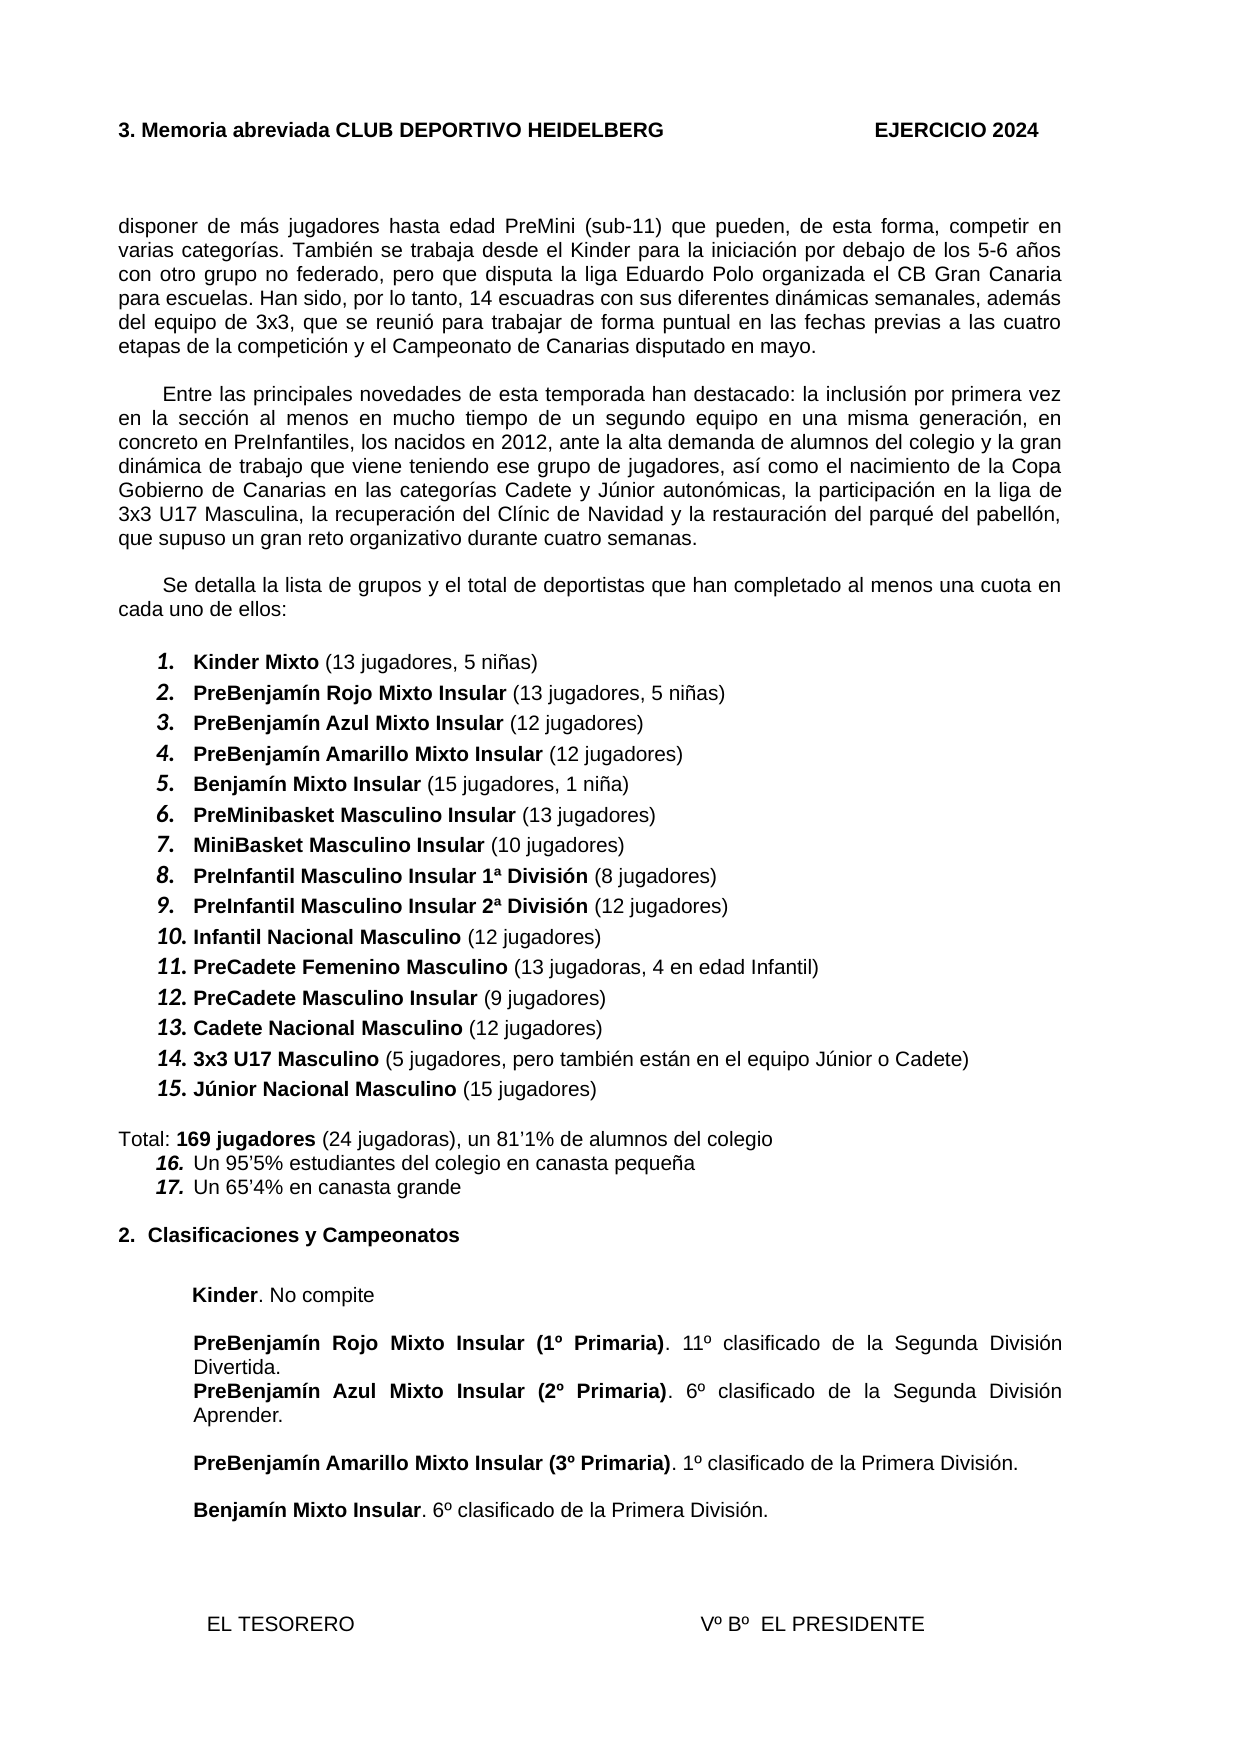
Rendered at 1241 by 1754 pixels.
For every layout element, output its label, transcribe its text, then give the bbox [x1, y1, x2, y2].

list Clasificaciones y Campeonatos [920, 1223, 966, 1247]
table_cell [237, 1364, 242, 1378]
table_cell 1 [395, 1344, 400, 1378]
table_cell 1 [734, 1334, 739, 1372]
table_cell [423, 1340, 427, 1367]
list Un 65’4% en canasta grande [311, 1175, 395, 1199]
list PreMinibasket Masculino Insular (13 jugadores) [757, 798, 1063, 828]
list PreBenjamín Amarillo Mixto Insular (3º Primaria). 1º clasificado de la Primera División. [193, 1450, 1063, 1474]
list PreBenjamín Azul Mixto Insular (12 jugadores) [757, 706, 1063, 737]
table_cell [534, 986, 539, 1011]
table_cell [897, 1181, 901, 1199]
table_cell [544, 990, 548, 1011]
table_cell [1022, 1283, 1031, 1293]
table_cell [432, 1378, 437, 1386]
table_cell B [753, 828, 757, 859]
list Kinder. No compite [980, 1283, 1027, 1297]
table_header Nota [818, 1181, 850, 1186]
text Total: 169 jugadores (24 jugadoras), un 81’1% de alumnos del colegio [715, 1127, 1063, 1151]
table_cell A [794, 1000, 799, 1009]
table_cell [753, 889, 757, 907]
list Kinder. No compite [192, 1283, 985, 1307]
list Cadete Nacional Masculino (12 jugadores) [548, 1011, 599, 1042]
text Entre las principales novedades de esta temporada han destacado: la inclusión por primera vez en la sección al menos en mucho tiempo de un segundo equipo en una misma generación, en concreto en PreInfantiles, los nacidos en 2012, ante la alta demanda de alumnos del colegio y la gran dinámica de trabajo que viene teniendo ese grupo de jugadores, así como el nacimiento de la Copa Gobierno de Canarias en las categorías Cadete y Júnior autonómicas, la participación en la liga de 3x3 U17 Masculina, la recuperación del Clínic de Navidad y la restauración del parqué del pabellón, que supuso un gran reto organizativo durante cuatro semanas. [539, 382, 641, 549]
list PreCadete Masculino Insular (9 jugadores) [887, 981, 915, 1011]
list Un 95’5% estudiantes del colegio en canasta pequeña [525, 1151, 646, 1175]
list PreCadete Masculino Insular (9 jugadores) [994, 990, 1045, 1011]
list Un 65’4% en canasta grande [1031, 1175, 1063, 1199]
table_header [348, 1042, 353, 1051]
table_cell B [167, 1176, 242, 1181]
table_cell 3 [423, 798, 427, 812]
list Clasificaciones y Campeonatos [321, 1223, 395, 1247]
list Cadete Nacional Masculino (12 jugadores) [156, 1011, 223, 1042]
text Se detalla la lista de grupos y el total de deportistas que han completado al menos una cuota en cada uno de ellos: [757, 573, 1063, 621]
table_cell [232, 1011, 237, 1042]
table_header Nota [316, 1181, 344, 1186]
table_cell [989, 1014, 994, 1023]
list Cadete Nacional Masculino (12 jugadores) [390, 1011, 455, 1042]
text Entre las principales novedades de esta temporada han destacado: la inclusión por primera vez en la sección al menos en mucho tiempo de un segundo equipo en una misma generación, en concreto en PreInfantiles, los nacidos en 2012, ante la alta demanda de alumnos del colegio y la gran dinámica de trabajo que viene teniendo ese grupo de jugadores, así como el nacimiento de la Copa Gobierno de Canarias en las categorías Cadete y Júnior autonómicas, la participación en la liga de 3x3 U17 Masculina, la recuperación del Clínic de Navidad y la restauración del parqué del pabellón, que supuso un gran reto organizativo durante cuatro semanas. [118, 382, 423, 549]
table_cell [423, 828, 427, 843]
table_cell [223, 1034, 228, 1042]
table_cell 6 [962, 981, 971, 990]
list Kinder. No compite [999, 1283, 1063, 1307]
table_header [609, 1014, 623, 1018]
table_cell [623, 1367, 646, 1376]
text Entre las principales novedades de esta temporada han destacado: la inclusión por primera vez en la sección al menos en mucho tiempo de un segundo equipo en una misma generación, en concreto en PreInfantiles, los nacidos en 2012, ante la alta demanda de alumnos del colegio y la gran dinámica de trabajo que viene teniendo ese grupo de jugadores, así como el nacimiento de la Copa Gobierno de Canarias en las categorías Cadete y Júnior autonómicas, la participación en la liga de 3x3 U17 Masculina, la recuperación del Clínic de Navidad y la restauración del parqué del pabellón, que supuso un gran reto organizativo durante cuatro semanas. [757, 382, 1063, 549]
table_cell A [841, 995, 845, 1011]
table_header [660, 1088, 669, 1097]
list Clasificaciones y Campeonatos [980, 1223, 1063, 1247]
table_cell [511, 1014, 516, 1023]
table_cell [818, 1190, 869, 1195]
table_cell [632, 1331, 646, 1339]
table_cell [897, 1358, 906, 1367]
list Clasificaciones y Campeonatos [525, 1223, 571, 1247]
table_cell 1 [873, 1350, 878, 1378]
table_cell 6 [353, 981, 372, 986]
list Cadete Nacional Masculino (12 jugadores) [465, 1011, 506, 1042]
list Cadete Nacional Masculino (12 jugadores) [288, 1011, 316, 1042]
table_header [362, 1018, 376, 1023]
table_cell [878, 1358, 883, 1367]
list PreInfantil Masculino Insular 1ª División (8 jugadores) [539, 859, 641, 889]
text Se detalla la lista de grupos y el total de deportistas que han completado al menos una cuota en cada uno de ellos: [118, 573, 423, 621]
table_cell [223, 1011, 228, 1025]
list MiniBasket Masculino Insular (10 jugadores) [539, 828, 641, 859]
list Cadete Nacional Masculino (12 jugadores) [729, 1011, 757, 1042]
table_cell [316, 1190, 367, 1195]
list Un 65’4% en canasta grande [776, 1175, 808, 1199]
list PreBenjamín Rojo Mixto Insular (1º Primaria). 11º clasificado de la Segunda División Divertida. [256, 1331, 325, 1378]
table_cell [878, 981, 887, 986]
text Total: 169 jugadores (24 jugadoras), un 81’1% de alumnos del colegio [163, 1127, 246, 1151]
list PreCadete Masculino Insular (9 jugadores) [632, 981, 688, 1011]
list Infantil Nacional Masculino (12 jugadores) [156, 920, 1063, 950]
list PreBenjamín Rojo Mixto Insular (1º Primaria). 11º clasificado de la Segunda División Divertida. [432, 1331, 544, 1378]
list Un 65’4% en canasta grande [818, 1175, 897, 1199]
list Un 65’4% en canasta grande [664, 1175, 697, 1199]
list Benjamín Mixto Insular (15 jugadores, 1 niña) [156, 767, 423, 798]
list PreCadete Masculino Insular (9 jugadores) [325, 981, 353, 1011]
list Kinder Mixto (13 jugadores, 5 niñas) [780, 645, 1063, 676]
list PreBenjamín Azul Mixto Insular (2º Primaria). 6º clasificado de la Segunda División Aprender. [193, 1378, 1063, 1426]
list Un 65’4% en canasta grande [269, 1175, 307, 1199]
table_cell 6 [604, 981, 623, 986]
list Júnior Nacional Masculino (15 jugadores) [156, 1072, 1063, 1103]
table_cell [753, 737, 757, 767]
list Un 95’5% estudiantes del colegio en canasta pequeña [163, 1151, 246, 1167]
list Cadete Nacional Masculino (12 jugadores) [948, 1011, 989, 1042]
table_cell [237, 1378, 242, 1386]
list Cadete Nacional Masculino (12 jugadores) [994, 1011, 1045, 1042]
list Cadete Nacional Masculino (12 jugadores) [237, 1011, 279, 1042]
table_cell 4 [423, 706, 427, 720]
list PreCadete Masculino Insular (9 jugadores) [488, 981, 534, 1011]
table_cell [794, 1367, 818, 1372]
table_cell 6 [822, 981, 855, 986]
list PreInfantil Masculino Insular 1ª División (8 jugadores) [156, 859, 423, 889]
table_cell [228, 1350, 232, 1363]
list Cadete Nacional Masculino (12 jugadores) [609, 1011, 669, 1042]
list PreCadete Masculino Insular (9 jugadores) [674, 990, 725, 1011]
list PreBenjamín Rojo Mixto Insular (1º Primaria). 11º clasificado de la Segunda División Divertida. [952, 1331, 1013, 1378]
table_cell [753, 422, 757, 487]
list PreMinibasket Masculino Insular (13 jugadores) [156, 798, 423, 828]
table_cell [1003, 1367, 1027, 1372]
table_cell [609, 1023, 618, 1028]
table_cell 6 [762, 981, 780, 986]
table_cell [841, 1011, 845, 1042]
list Un 95’5% estudiantes del colegio en canasta pequeña [269, 1151, 506, 1175]
list Un 65’4% en canasta grande [413, 1175, 451, 1199]
list Un 65’4% en canasta grande [980, 1175, 1013, 1199]
table_cell [423, 752, 427, 767]
list Cadete Nacional Masculino (12 jugadores) [887, 1011, 929, 1042]
list Un 65’4% en canasta grande [715, 1175, 762, 1199]
list MiniBasket Masculino Insular (10 jugadores) [757, 828, 1063, 859]
list PreCadete Masculino Insular (9 jugadores) [381, 981, 455, 1011]
list PreCadete Masculino Insular (9 jugadores) [288, 981, 316, 1011]
list PreCadete Masculino Insular (9 jugadores) [790, 981, 836, 1011]
list Benjamín Mixto Insular. 6º clasificado de la Primera División. [193, 1498, 1063, 1522]
list Cadete Nacional Masculino (12 jugadores) [845, 1011, 878, 1042]
table_cell [423, 737, 427, 755]
list PreCadete Masculino Insular (9 jugadores) [920, 981, 962, 1011]
table_cell [753, 382, 757, 417]
list Un 65’4% en canasta grande [920, 1175, 962, 1199]
table_cell 6 [460, 981, 479, 986]
list PreBenjamín Rojo Mixto Insular (1º Primaria). 11º clasificado de la Segunda División Divertida. [892, 1331, 943, 1378]
list Clasificaciones y Campeonatos [576, 1223, 646, 1247]
list Clasificaciones y Campeonatos [269, 1223, 316, 1247]
table_cell 6 [539, 981, 571, 986]
list Clasificaciones y Campeonatos [827, 1223, 897, 1247]
list PreBenjamín Azul Mixto Insular (12 jugadores) [156, 706, 423, 737]
list 3x3 U17 Masculino (5 jugadores, pero también están en el equipo Júnior o Cadete) [156, 1042, 1063, 1072]
table_header [348, 1011, 353, 1042]
table_cell 2 [557, 1237, 567, 1246]
list PreCadete Masculino Insular (9 jugadores) [962, 981, 1008, 1011]
list PreBenjamín Rojo Mixto Insular (1º Primaria). 11º clasificado de la Segunda División Divertida. [808, 1331, 869, 1378]
list PreCadete Masculino Insular (9 jugadores) [237, 981, 279, 1011]
list PreCadete Femenino Masculino (13 jugadoras, 4 en edad Infantil) [156, 950, 1063, 981]
text Total: 169 jugadores (24 jugadoras), un 81’1% de alumnos del colegio [269, 1127, 506, 1151]
list Kinder Mixto (13 jugadores, 5 niñas) [156, 645, 395, 676]
list PreCadete Masculino Insular (9 jugadores) [156, 981, 223, 1011]
list PreBenjamín Rojo Mixto Insular (1º Primaria). 11º clasificado de la Segunda División Divertida. [743, 1331, 804, 1378]
list PreBenjamín Amarillo Mixto Insular (12 jugadores) [757, 737, 1063, 767]
list Un 65’4% en canasta grande [163, 1181, 246, 1199]
table_cell [753, 767, 757, 798]
list PreBenjamín Rojo Mixto Insular (1º Primaria). 11º clasificado de la Segunda División Divertida. [330, 1331, 390, 1378]
list Clasificaciones y Campeonatos [720, 1223, 762, 1241]
text disponer de más jugadores hasta edad PreMini (sub-11) que pueden, de esta forma, competir en varias categorías. También se trabaja desde el Kinder para la iniciación por debajo de los 5-6 años con otro grupo no federado, pero que disputa la liga Eduardo Polo organizada el CB Gran Canaria para escuelas. Han sido, por lo tanto, 14 escuadras con sus diferentes dinámicas semanales, además del equipo de 3x3, que se reunió para trabajar de forma puntual en las fechas previas a las cuatro etapas de la competición y el Campeonato de Canarias disputado en mayo. [118, 214, 1063, 358]
list Clasificaciones y Campeonatos [664, 1223, 697, 1247]
table_cell -5.490,48 [423, 447, 427, 496]
list PreBenjamín Rojo Mixto Insular (13 jugadores, 5 niñas) [757, 676, 1063, 706]
list PreMinibasket Masculino Insular (13 jugadores) [539, 798, 641, 828]
list PreCadete Masculino Insular (9 jugadores) [548, 981, 599, 1011]
table_cell [423, 1331, 437, 1378]
list Clasificaciones y Campeonatos [413, 1223, 460, 1247]
table_cell 5 [753, 859, 757, 889]
table_cell [557, 1167, 567, 1175]
list PreBenjamín Rojo Mixto Insular (1º Primaria). 11º clasificado de la Segunda División Divertida. [641, 1331, 701, 1378]
list Clasificaciones y Campeonatos [757, 1223, 818, 1247]
text Total: 169 jugadores (24 jugadoras), un 81’1% de alumnos del colegio [525, 1127, 646, 1151]
table_cell [1013, 1186, 1017, 1199]
table_cell [567, 1190, 623, 1195]
table_cell 2 [957, 1227, 966, 1237]
table_cell [316, 1011, 321, 1024]
list PreBenjamín Rojo Mixto Insular (13 jugadores, 5 niñas) [156, 676, 423, 706]
list Cadete Nacional Masculino (12 jugadores) [790, 1011, 836, 1042]
table_cell [316, 1367, 339, 1372]
table_cell A [316, 986, 321, 1011]
list Un 65’4% en canasta grande [567, 1175, 646, 1199]
table_cell [386, 1014, 395, 1023]
list Cadete Nacional Masculino (12 jugadores) [767, 1011, 794, 1042]
table_cell [534, 1011, 539, 1025]
table_cell [753, 496, 757, 512]
table_cell [794, 986, 804, 995]
table_cell [279, 981, 288, 986]
list PreBenjamín Amarillo Mixto Insular (12 jugadores) [539, 737, 641, 767]
table_cell [223, 986, 228, 1011]
list MiniBasket Masculino Insular (10 jugadores) [156, 828, 423, 859]
list PreCadete Masculino Insular (9 jugadores) [845, 981, 878, 1011]
list Cadete Nacional Masculino (12 jugadores) [674, 1011, 725, 1042]
list PreInfantil Masculino Insular 1ª División (8 jugadores) [757, 859, 1063, 889]
table_cell [753, 520, 757, 549]
table_header Nota [571, 1181, 599, 1186]
list Un 95’5% estudiantes del colegio en canasta pequeña [715, 1151, 1063, 1175]
table_header [711, 1088, 720, 1102]
table_cell [753, 798, 757, 828]
list Benjamín Mixto Insular (15 jugadores, 1 niña) [539, 767, 641, 798]
list PreCadete Masculino Insular (9 jugadores) [1031, 981, 1063, 1011]
list Clasificaciones y Campeonatos [118, 1223, 144, 1247]
table_cell [423, 845, 427, 859]
list PreBenjamín Rojo Mixto Insular (1º Primaria). 11º clasificado de la Segunda División Divertida. [534, 1331, 632, 1378]
list Benjamín Mixto Insular (15 jugadores, 1 niña) [757, 767, 1063, 798]
table_cell [423, 889, 427, 907]
table_cell [232, 993, 237, 1003]
list Un 65’4% en canasta grande [460, 1175, 506, 1199]
table_cell [386, 1169, 395, 1175]
list PreCadete Masculino Insular (9 jugadores) [711, 981, 757, 1011]
list PreBenjamín Amarillo Mixto Insular (12 jugadores) [156, 737, 423, 767]
list PreInfantil Masculino Insular 2ª División (12 jugadores) [156, 889, 1063, 920]
table_cell 3 [423, 813, 427, 828]
list PreBenjamín Rojo Mixto Insular (1º Primaria). 11º clasificado de la Segunda División Divertida. [1017, 1331, 1063, 1378]
list Clasificaciones y Campeonatos [167, 1223, 246, 1247]
list PreBenjamín Azul Mixto Insular (12 jugadores) [539, 706, 641, 737]
list Un 65’4% en canasta grande [525, 1175, 557, 1199]
table_cell [237, 1339, 246, 1364]
